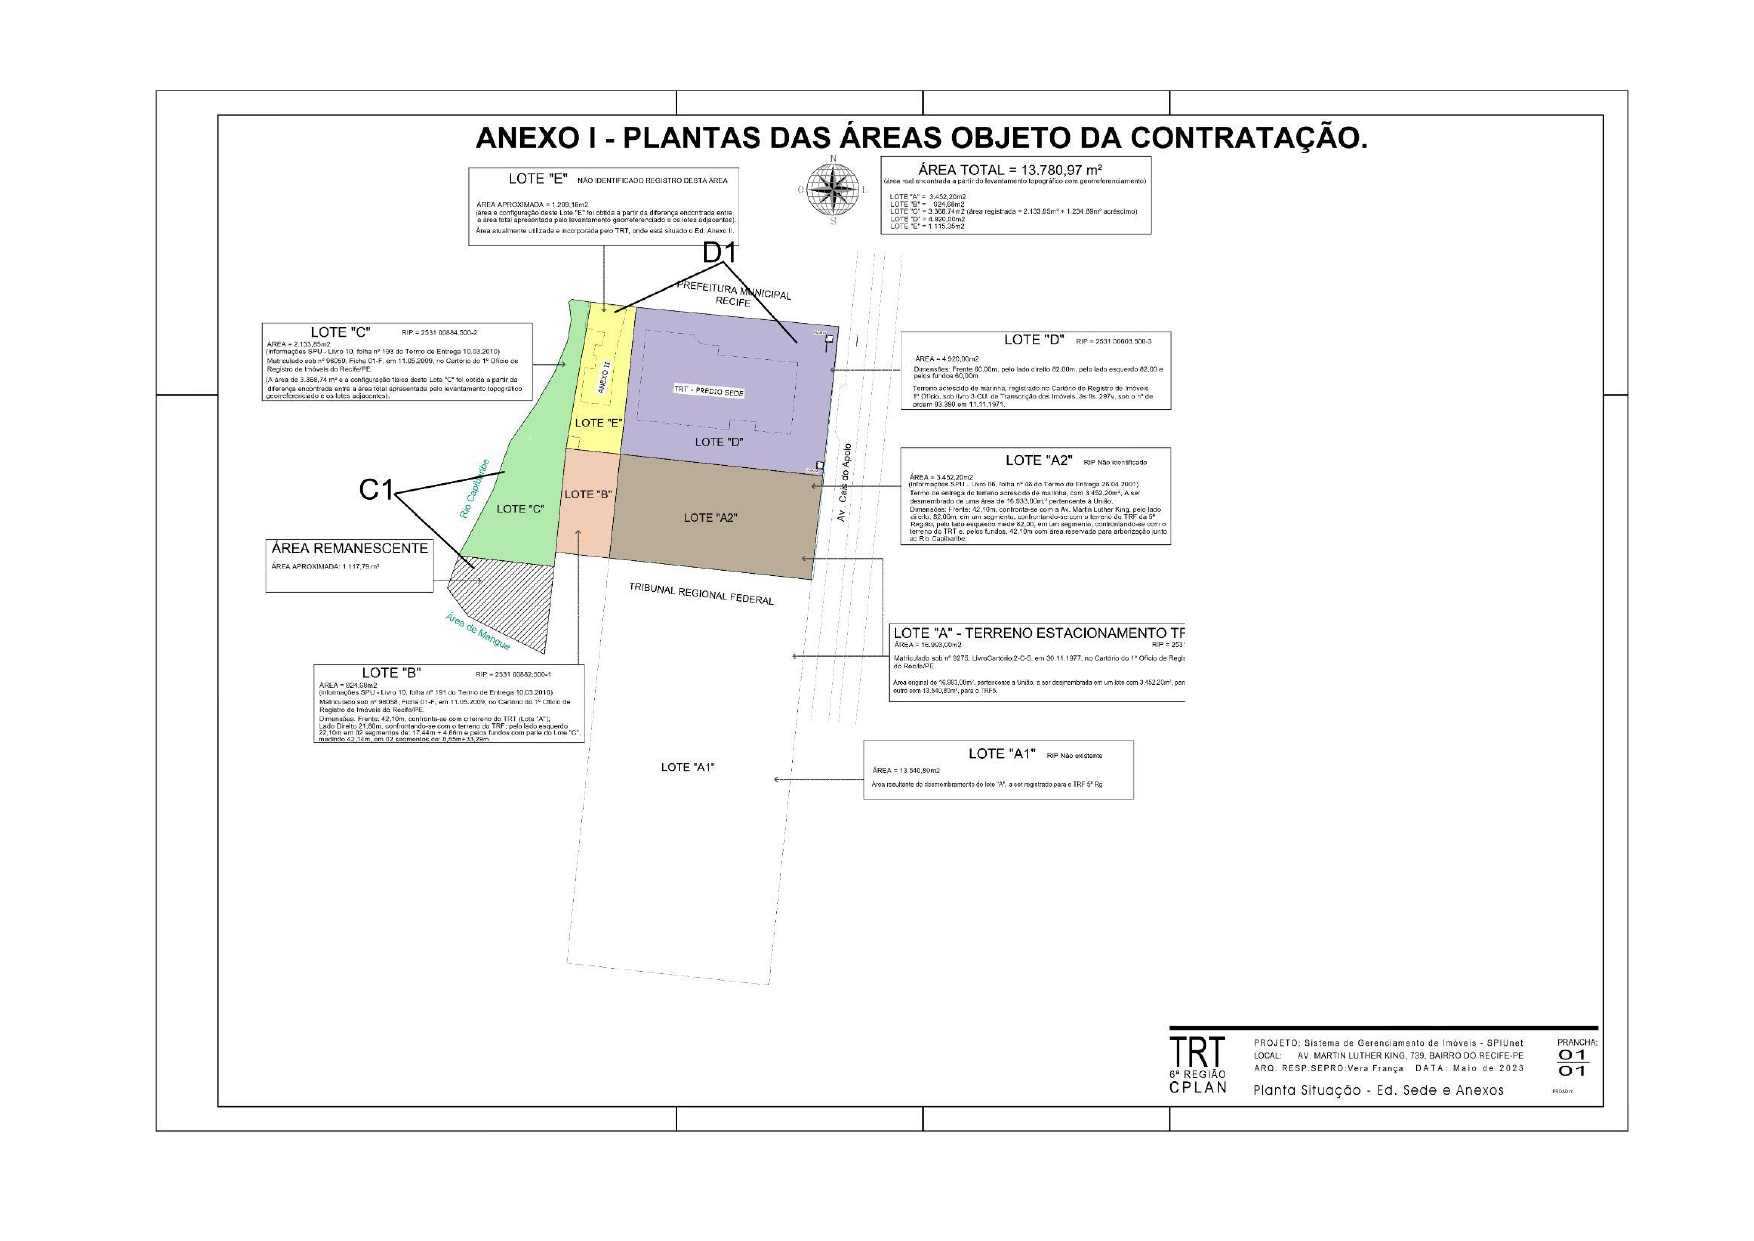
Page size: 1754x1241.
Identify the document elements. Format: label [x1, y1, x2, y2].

picture [119, 63, 1665, 1157]
